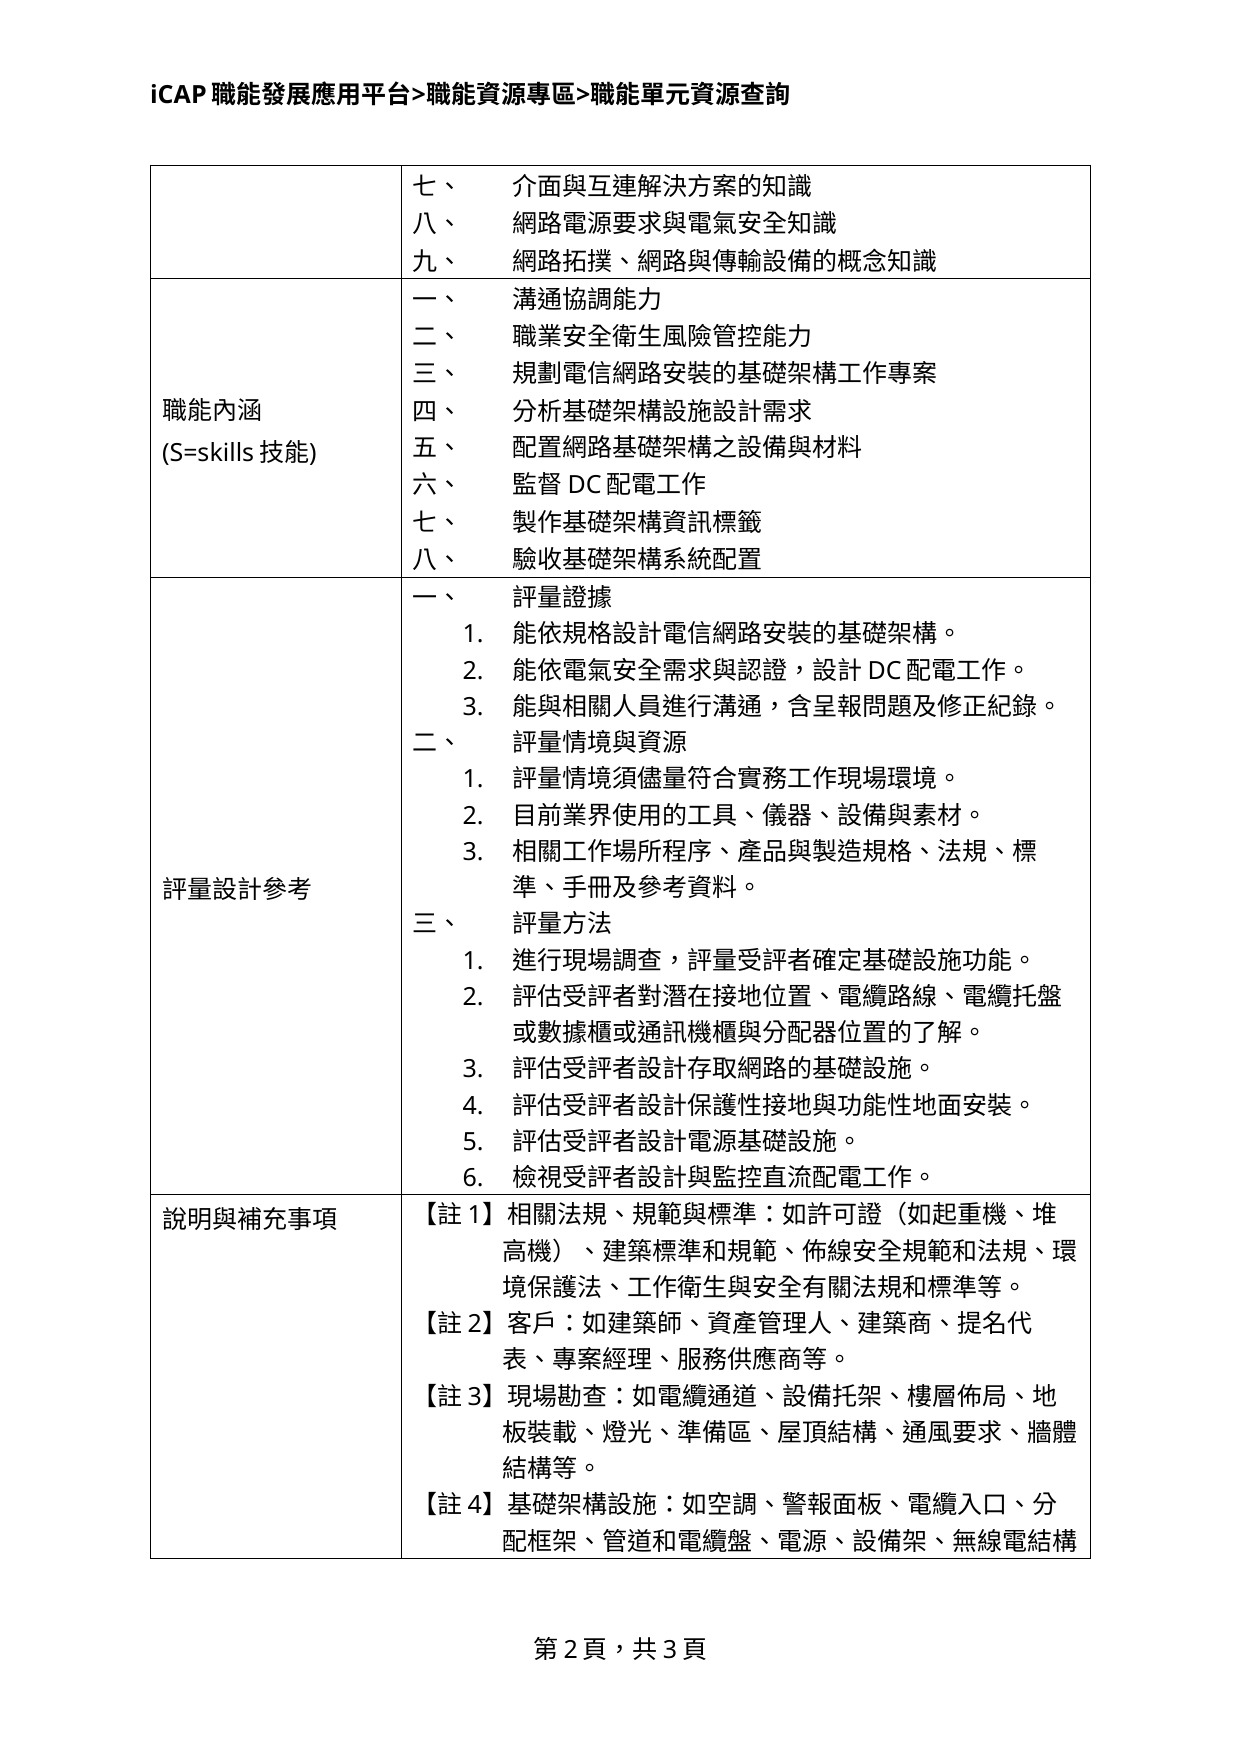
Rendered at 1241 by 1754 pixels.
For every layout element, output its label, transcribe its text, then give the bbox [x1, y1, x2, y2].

table_cell 說明與補充事項 [151, 1195, 401, 1557]
table_cell 溝通協調能力 職業安全衛生風險管控能力 規劃電信網路安裝的基礎架構工作專案 分析基礎架構設施設計需求 配置網路基礎架構之設備與材料 監督DC配電工作 製作基礎架構資訊標籤 驗收基礎架構系統配置 [402, 279, 1090, 577]
table_cell 職能內涵 (S=skills技能) [151, 279, 401, 577]
table_cell [151, 166, 401, 278]
table_cell 【註1】相關法規、規範與標準：如許可證（如起重機、堆高機）、建築標準和規範、佈線安全規範和法規、環境保護法、工作衛生與安全有關法規和標準等。 【註2】客戶：如建築師、資產管理人、建築商、提名代表、專案經理、服務供應商等。 【註3】現場勘查：如電纜通道、設備托架、樓層佈局、地板裝載、燈光、準備區、屋頂結構、通風要求、牆體結構等。 【註4】基礎架構設施：如空調、警報面板、電纜入口、分配框架、管道和電纜盤、電源、設備架、無線電結構 [402, 1195, 1090, 1557]
table_cell 職業安全衛生相關規範 安裝電信設備相關法規 佈線類型、連接器與佈線結構知識 電信應用與相關設備 基礎設施或設備的連接技術相關知識 友善環境綠色ICT的安裝選擇 介面與互連解決方案的知識 網路電源要求與電氣安全知識 網路拓撲、網路與傳輸設備的概念知識 [402, 166, 1090, 278]
table_cell 評量設計參考 [151, 578, 401, 1194]
table_cell 評量證據 能依規格設計電信網路安裝的基礎架構。 能依電氣安全需求與認證，設計DC配電工作。 能與相關人員進行溝通，含呈報問題及修正紀錄。 評量情境與資源 評量情境須儘量符合實務工作現場環境。 目前業界使用的工具、儀器、設備與素材。 相關工作場所程序、產品與製造規格、法規、標準、手冊及參考資料。 評量方法 進行現場調查，評量受評者確定基礎設施功能。 評估受評者對潛在接地位置、電纜路線、電纜托盤或數據櫃或通訊機櫃與分配器位置的了解。 評估受評者設計存取網路的基礎設施。 評估受評者設計保護性接地與功能性地面安裝。 評估受評者設計電源基礎設施。 檢視受評者設計與監控直流配電工作。 [402, 578, 1090, 1194]
